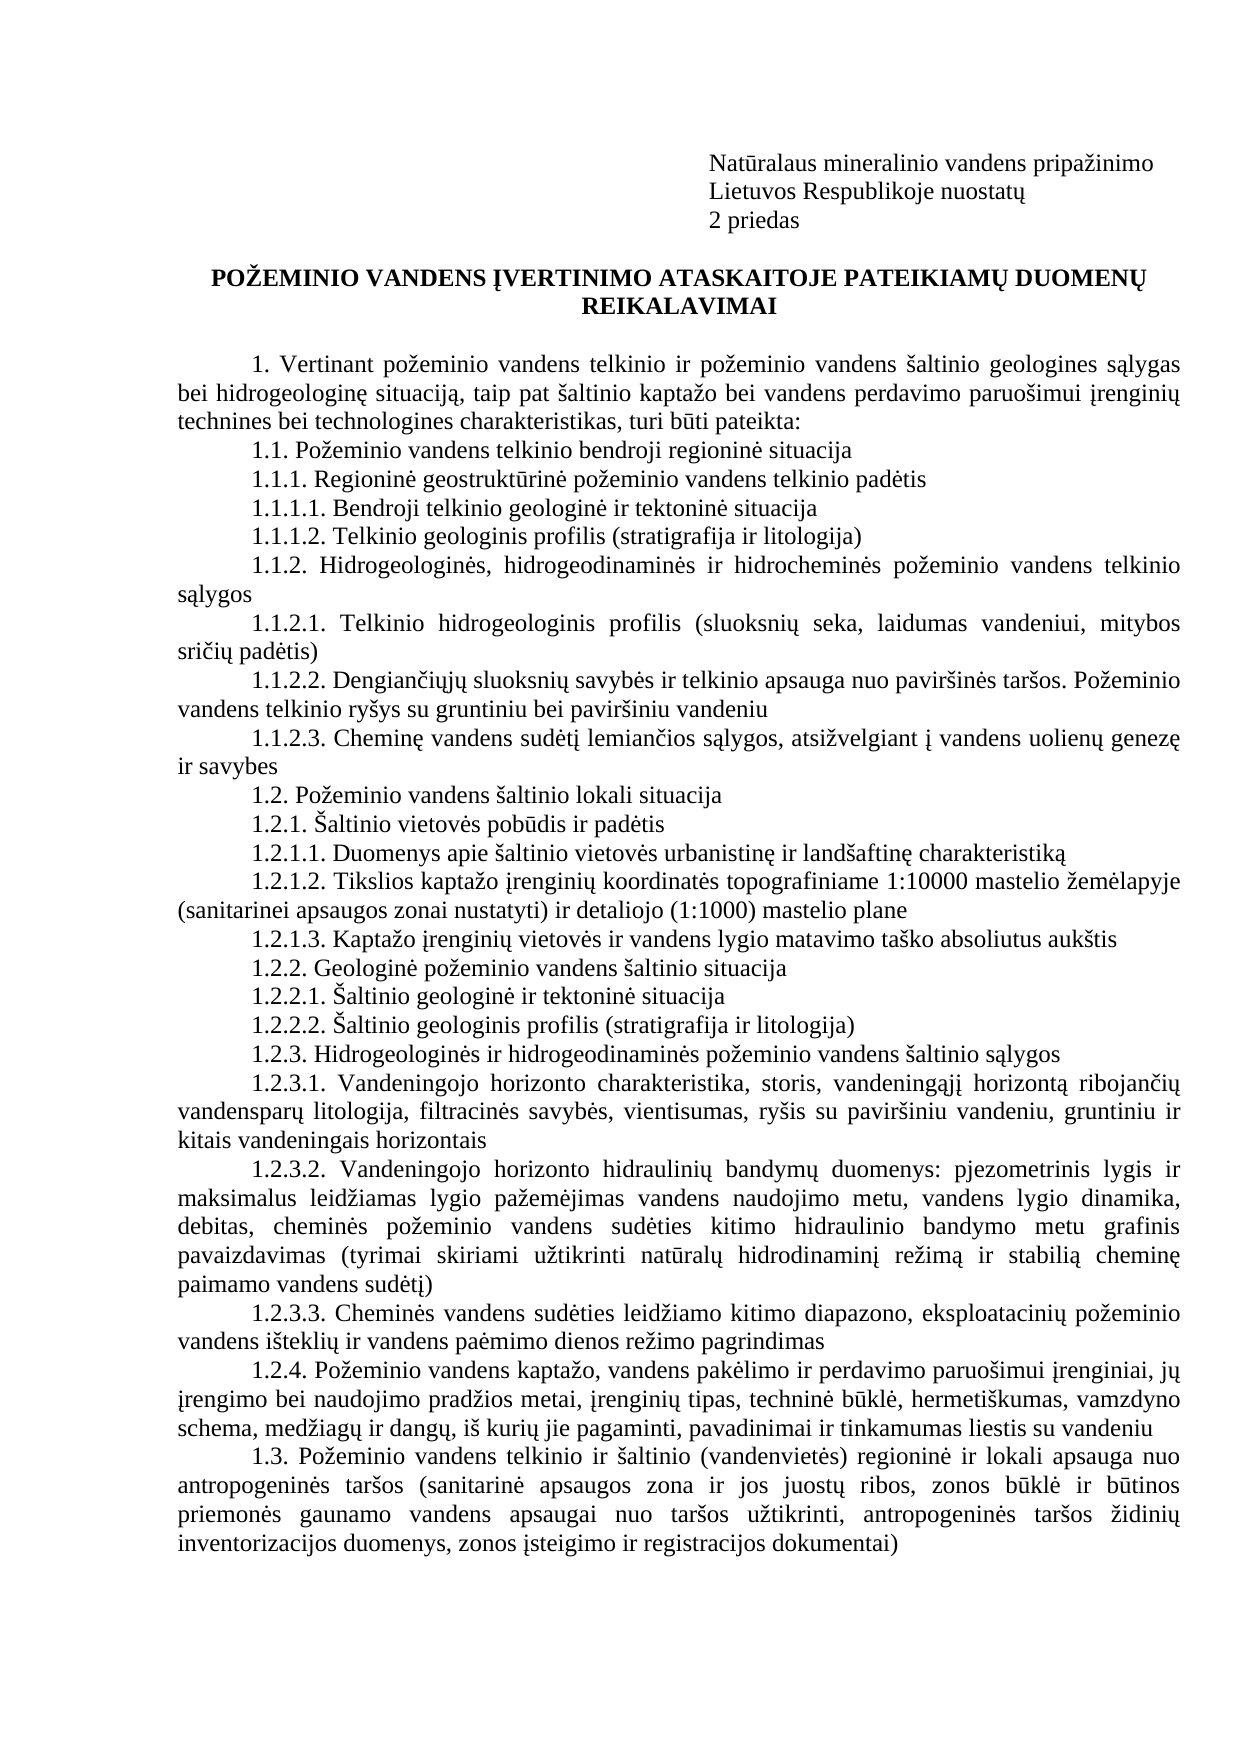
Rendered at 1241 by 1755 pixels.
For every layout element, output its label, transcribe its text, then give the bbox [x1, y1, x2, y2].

text 1.2.3. Hidrogeologinės ir hidrogeodinaminės požeminio vandens šaltinio sąlygos [177, 1039, 1181, 1068]
text 1.3. Požeminio vandens telkinio ir šaltinio (vandenvietės) regioninė ir lokali apsauga nuo antropogeninės taršos (sanitarinė apsaugos zona ir jos juostų ribos, zonos būklė ir būtinos priemonės gaunamo vandens apsaugai nuo taršos užtikrinti, antropogeninės taršos židinių inventorizacijos duomenys, zonos įsteigimo ir registracijos dokumentai) [177, 1441, 1181, 1556]
text 1.2.2. Geologinė požeminio vandens šaltinio situacija [177, 953, 1181, 981]
text 1.1.2. Hidrogeologinės, hidrogeodinaminės ir hidrocheminės požeminio vandens telkinio sąlygos [177, 550, 1181, 608]
text 1.1.2.1. Telkinio hidrogeologinis profilis (sluoksnių seka, laidumas vandeniui, mitybos sričių padėtis) [177, 608, 1181, 665]
text 1.2.1.1. Duomenys apie šaltinio vietovės urbanistinę ir landšaftinę charakteristiką [177, 838, 1181, 866]
text 1.1.1. Regioninė geostruktūrinė požeminio vandens telkinio padėtis [177, 464, 1181, 493]
text 1.2.3.1. Vandeningojo horizonto charakteristika, storis, vandeningąjį horizontą ribojančių vandensparų litologija, filtracinės savybės, vientisumas, ryšis su paviršiniu vandeniu, gruntiniu ir kitais vandeningais horizontais [177, 1068, 1181, 1154]
text Natūralaus mineralinio vandens pripažinimo [177, 148, 1181, 176]
text 1.2.1.2. Tikslios kaptažo įrenginių koordinatės topografiniame 1:10000 mastelio žemėlapyje (sanitarinei apsaugos zonai nustatyti) ir detaliojo (1:1000) mastelio plane [177, 866, 1181, 924]
text 1.2.4. Požeminio vandens kaptažo, vandens pakėlimo ir perdavimo paruošimui įrenginiai, jų įrengimo bei naudojimo pradžios metai, įrenginių tipas, techninė būklė, hermetiškumas, vamzdyno schema, medžiagų ir dangų, iš kurių jie pagaminti, pavadinimai ir tinkamumas liestis su vandeniu [177, 1355, 1181, 1441]
text 1.1.1.2. Telkinio geologinis profilis (stratigrafija ir litologija) [177, 521, 1181, 550]
text 1.2.3.3. Cheminės vandens sudėties leidžiamo kitimo diapazono, eksploatacinių požeminio vandens išteklių ir vandens paėmimo dienos režimo pagrindimas [177, 1298, 1181, 1355]
text 1.1.2.3. Cheminę vandens sudėtį lemiančios sąlygos, atsižvelgiant į vandens uolienų genezę ir savybes [177, 723, 1181, 780]
text 1.2.2.1. Šaltinio geologinė ir tektoninė situacija [177, 981, 1181, 1010]
text 1.2. Požeminio vandens šaltinio lokali situacija [177, 780, 1181, 809]
text požeminio vandens įvertinimo ataskaitoje pateikiamų duomenų reikalavimai [177, 263, 1181, 320]
text 2 priedas [177, 205, 1181, 234]
text 1. Vertinant požeminio vandens telkinio ir požeminio vandens šaltinio geologines sąlygas bei hidrogeologinę situaciją, taip pat šaltinio kaptažo bei vandens perdavimo paruošimui įrenginių technines bei technologines charakteristikas, turi būti pateikta: [177, 349, 1181, 435]
text 1.2.3.2. Vandeningojo horizonto hidraulinių bandymų duomenys: pjezometrinis lygis ir maksimalus leidžiamas lygio pažemėjimas vandens naudojimo metu, vandens lygio dinamika, debitas, cheminės požeminio vandens sudėties kitimo hidraulinio bandymo metu grafinis pavaizdavimas (tyrimai skiriami užtikrinti natūralų hidrodinaminį režimą ir stabilią cheminę paimamo vandens sudėtį) [177, 1154, 1181, 1298]
text 1.2.1.3. Kaptažo įrenginių vietovės ir vandens lygio matavimo taško absoliutus aukštis [177, 924, 1181, 953]
text 1.1.1.1. Bendroji telkinio geologinė ir tektoninė situacija [177, 493, 1181, 521]
text 1.2.1. Šaltinio vietovės pobūdis ir padėtis [177, 809, 1181, 838]
text 1.1.2.2. Dengiančiųjų sluoksnių savybės ir telkinio apsauga nuo paviršinės taršos. Požeminio vandens telkinio ryšys su gruntiniu bei paviršiniu vandeniu [177, 665, 1181, 723]
text Lietuvos Respublikoje nuostatų [177, 176, 1181, 205]
text 1.1. Požeminio vandens telkinio bendroji regioninė situacija [177, 435, 1181, 464]
text 1.2.2.2. Šaltinio geologinis profilis (stratigrafija ir litologija) [177, 1010, 1181, 1039]
